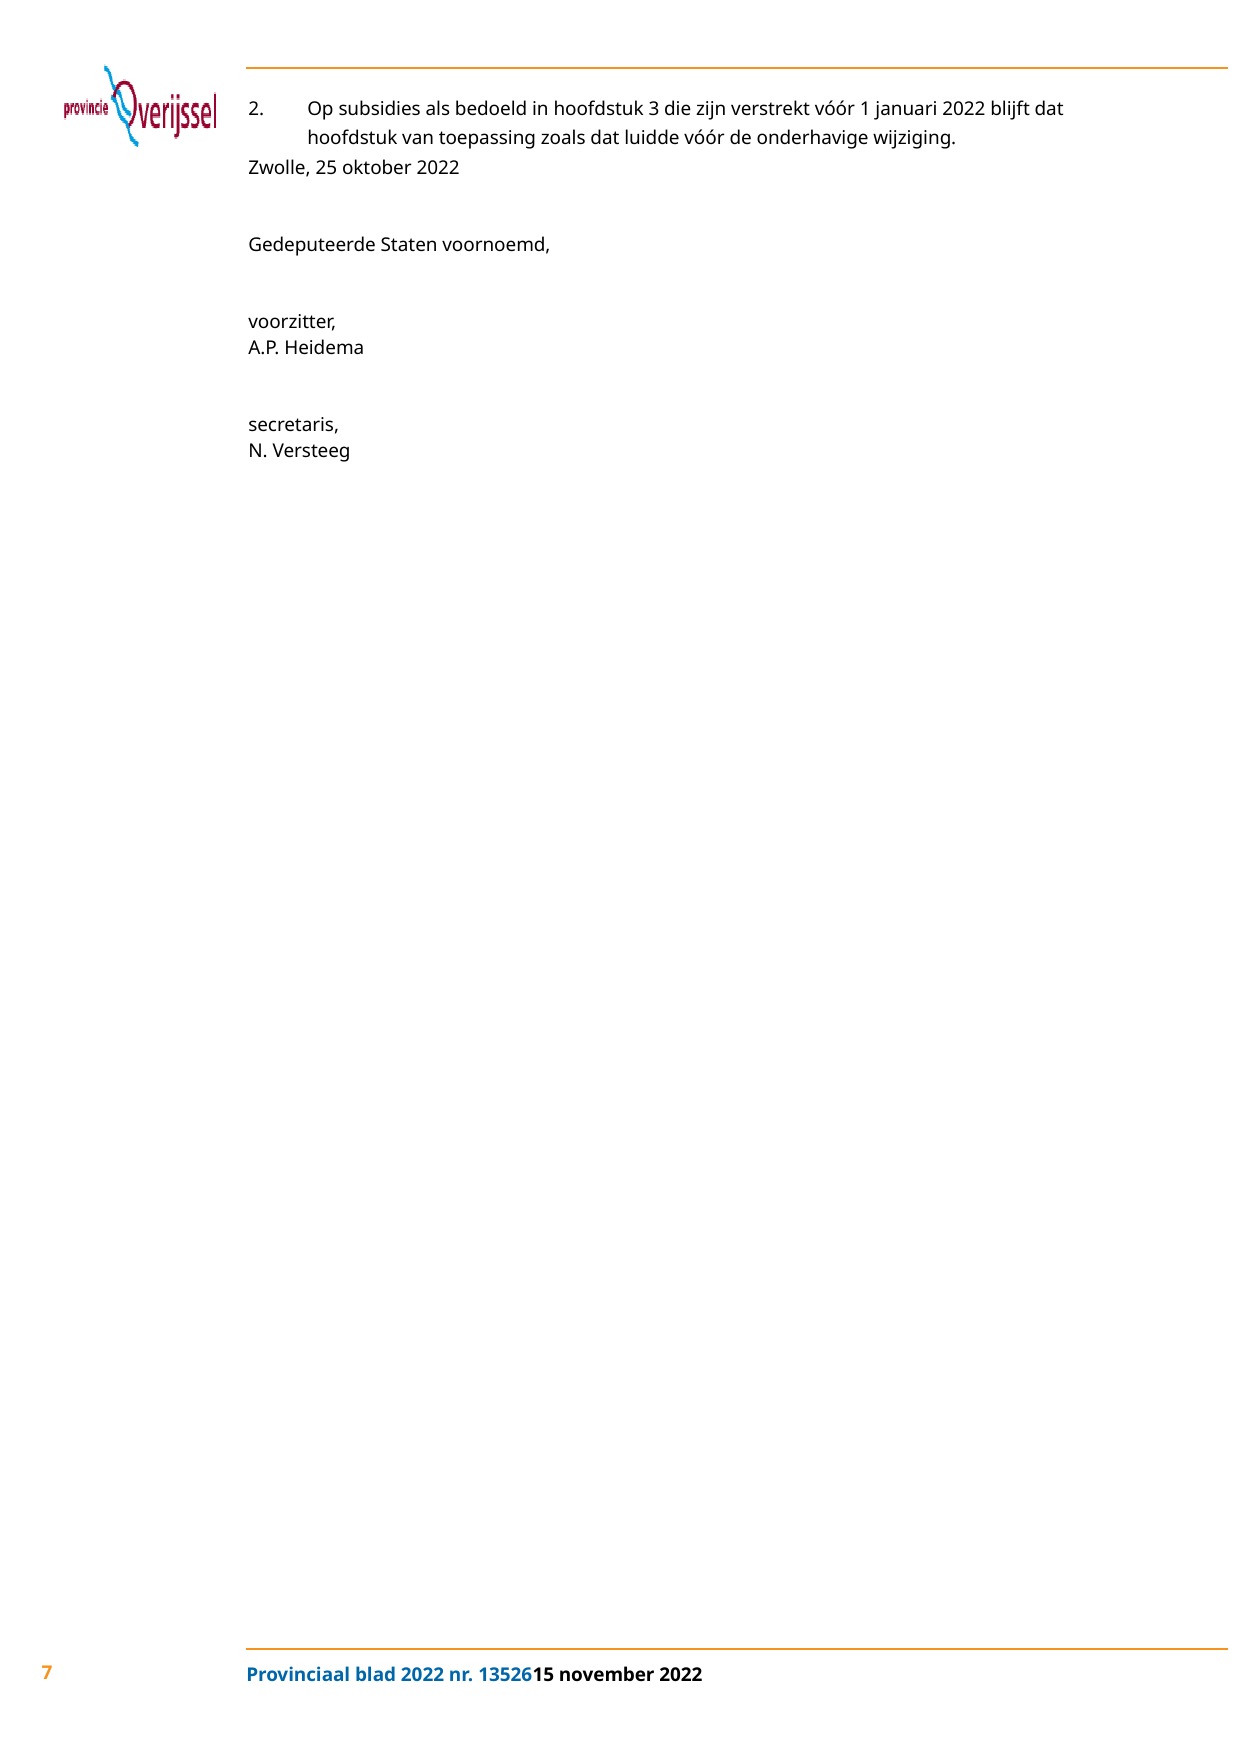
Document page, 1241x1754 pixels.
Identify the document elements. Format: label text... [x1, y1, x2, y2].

list Op subsidies als bedoeld in hoofdstuk 3 die zijn verstrekt vóór 1 januari 2022 blijft dat hoofdstuk van toepassing zoals dat luidde vóór de onderhavige wijziging. [248, 95, 1152, 150]
text N. Versteeg [248, 437, 1152, 463]
text A.P. Heidema [248, 334, 1152, 360]
text voorzitter, [248, 308, 1152, 334]
text Gedeputeerde Staten voornoemd, [248, 231, 1152, 257]
picture [41, 47, 231, 172]
text secretaris, [248, 411, 1152, 437]
text Zwolle, 25 oktober 2022 [248, 154, 1152, 180]
